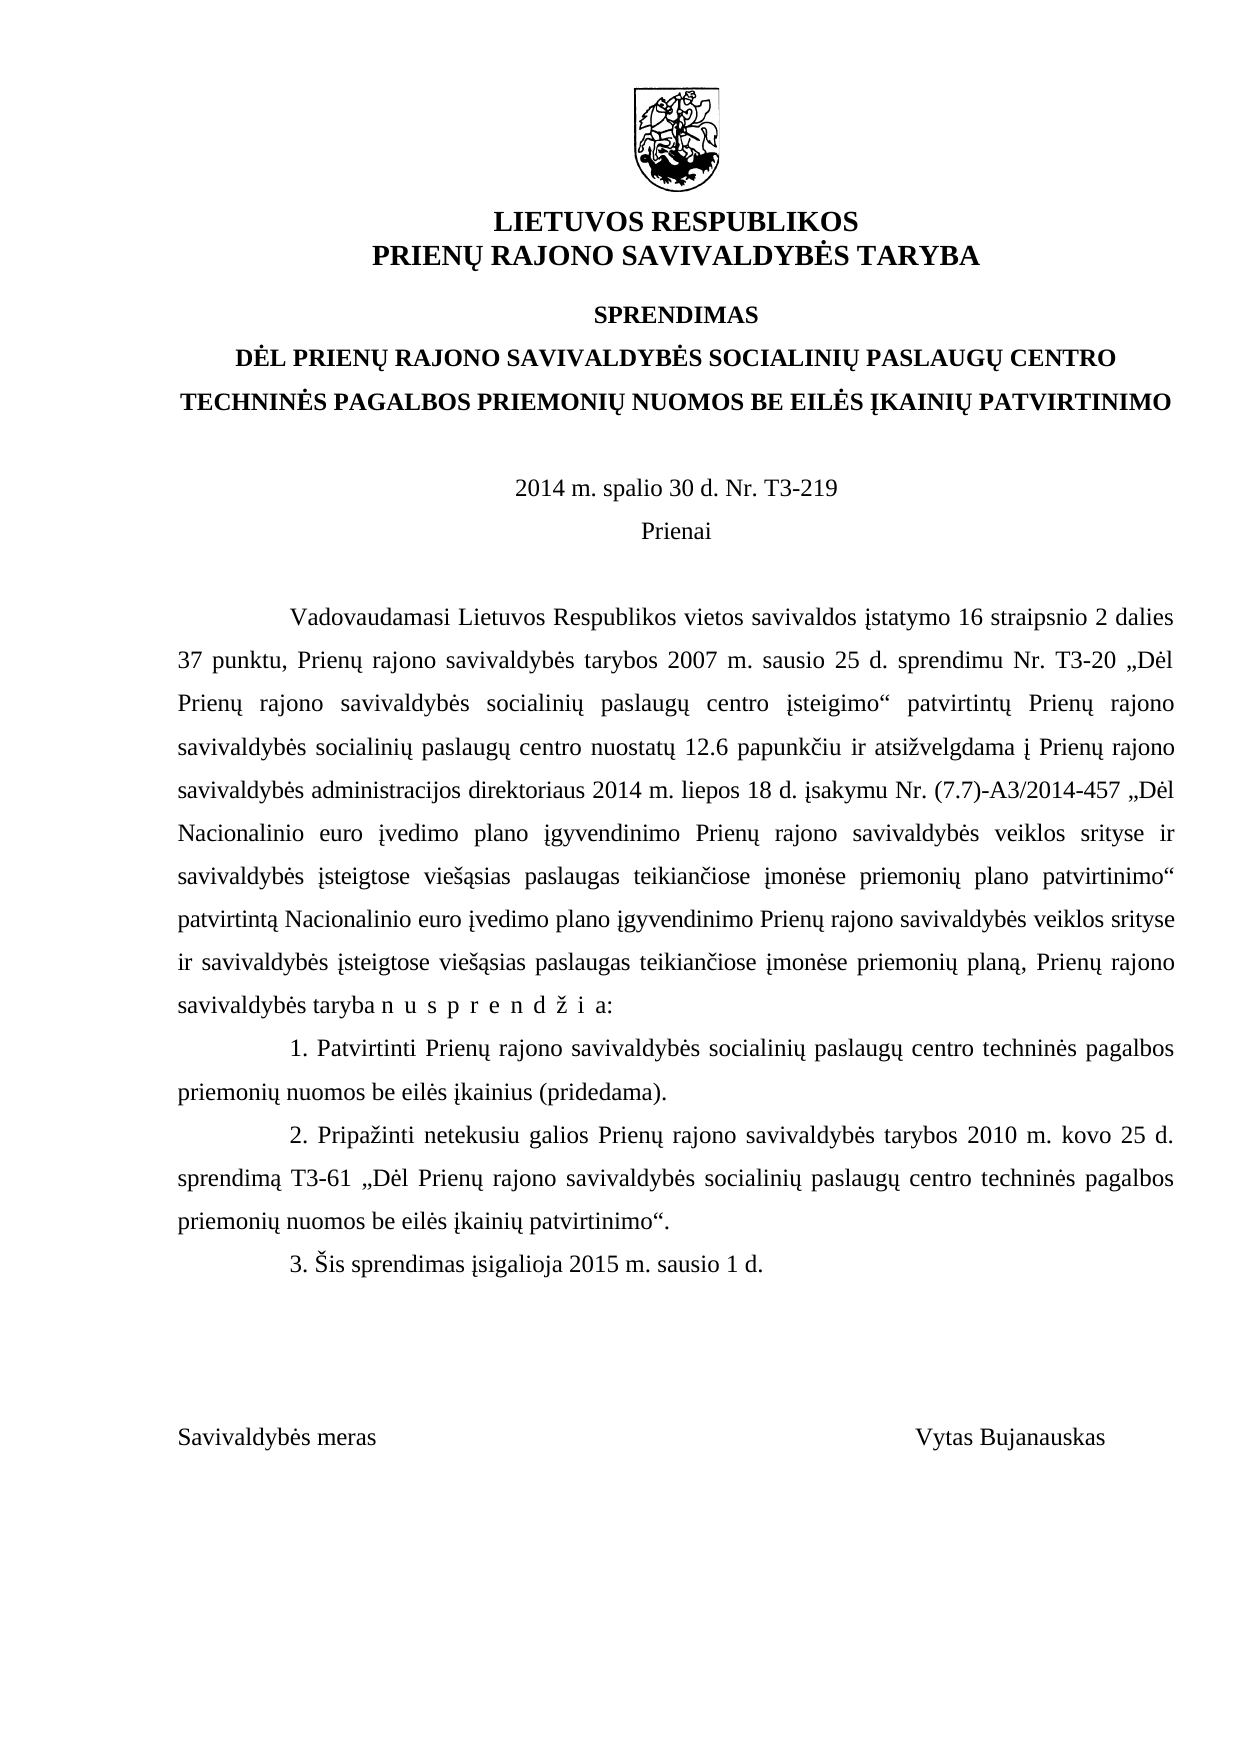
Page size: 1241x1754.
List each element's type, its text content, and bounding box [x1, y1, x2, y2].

text Savivaldybės meras Vytas Bujanauskas [177, 1422, 1175, 1450]
text SPRENDIMAS [177, 300, 1175, 329]
text 1. Patvirtinti Prienų rajono savivaldybės socialinių paslaugų centro techninės pagalbos priemonių nuomos be eilės įkainius (pridedama). [177, 1033, 1175, 1105]
text Vadovaudamasi Lietuvos Respublikos vietos savivaldos įstatymo 16 straipsnio 2 dalies 37 punktu, Prienų rajono savivaldybės tarybos 2007 m. sausio 25 d. sprendimu Nr. T3-20 „Dėl Prienų rajono savivaldybės socialinių paslaugų centro įsteigimo“ patvirtintų Prienų rajono savivaldybės socialinių paslaugų centro nuostatų 12.6 papunkčiu ir atsižvelgdama į Prienų rajono savivaldybės administracijos direktoriaus 2014 m. liepos 18 d. įsakymu Nr. (7.7)-A3/2014-457 „Dėl Nacionalinio euro įvedimo plano įgyvendinimo Prienų rajono savivaldybės veiklos srityse ir savivaldybės įsteigtose viešąsias paslaugas teikiančiose įmonėse priemonių plano patvirtinimo“ patvirtintą Nacionalinio euro įvedimo plano įgyvendinimo Prienų rajono savivaldybės veiklos srityse ir savivaldybės įsteigtose viešąsias paslaugas teikiančiose įmonėse priemonių planą, Prienų rajono savivaldybės taryba nusprendžia: [177, 602, 1175, 1019]
text DĖL PRIENŲ RAJONO SAVIVALDYBĖS SOCIALINIŲ PASLAUGŲ CENTRO TECHNINĖS PAGALBOS PRIEMONIŲ NUOMOS BE EILĖS ĮKAINIŲ PATVIRTINIMO [177, 343, 1175, 415]
text 3. Šis sprendimas įsigalioja 2015 m. sausio 1 d. [177, 1249, 1175, 1278]
text Prienai [177, 516, 1175, 545]
text 2014 m. spalio 30 d. Nr. T3-219 [177, 473, 1175, 502]
text LIETUVOS RESPUBLIKOS [177, 204, 1175, 238]
text PRIENŲ RAJONO SAVIVALDYBĖS TARYBA [177, 238, 1175, 272]
text 2. Pripažinti netekusiu galios Prienų rajono savivaldybės tarybos 2010 m. kovo 25 d. sprendimą T3-61 „Dėl Prienų rajono savivaldybės socialinių paslaugų centro techninės pagalbos priemonių nuomos be eilės įkainių patvirtinimo“. [177, 1120, 1175, 1235]
